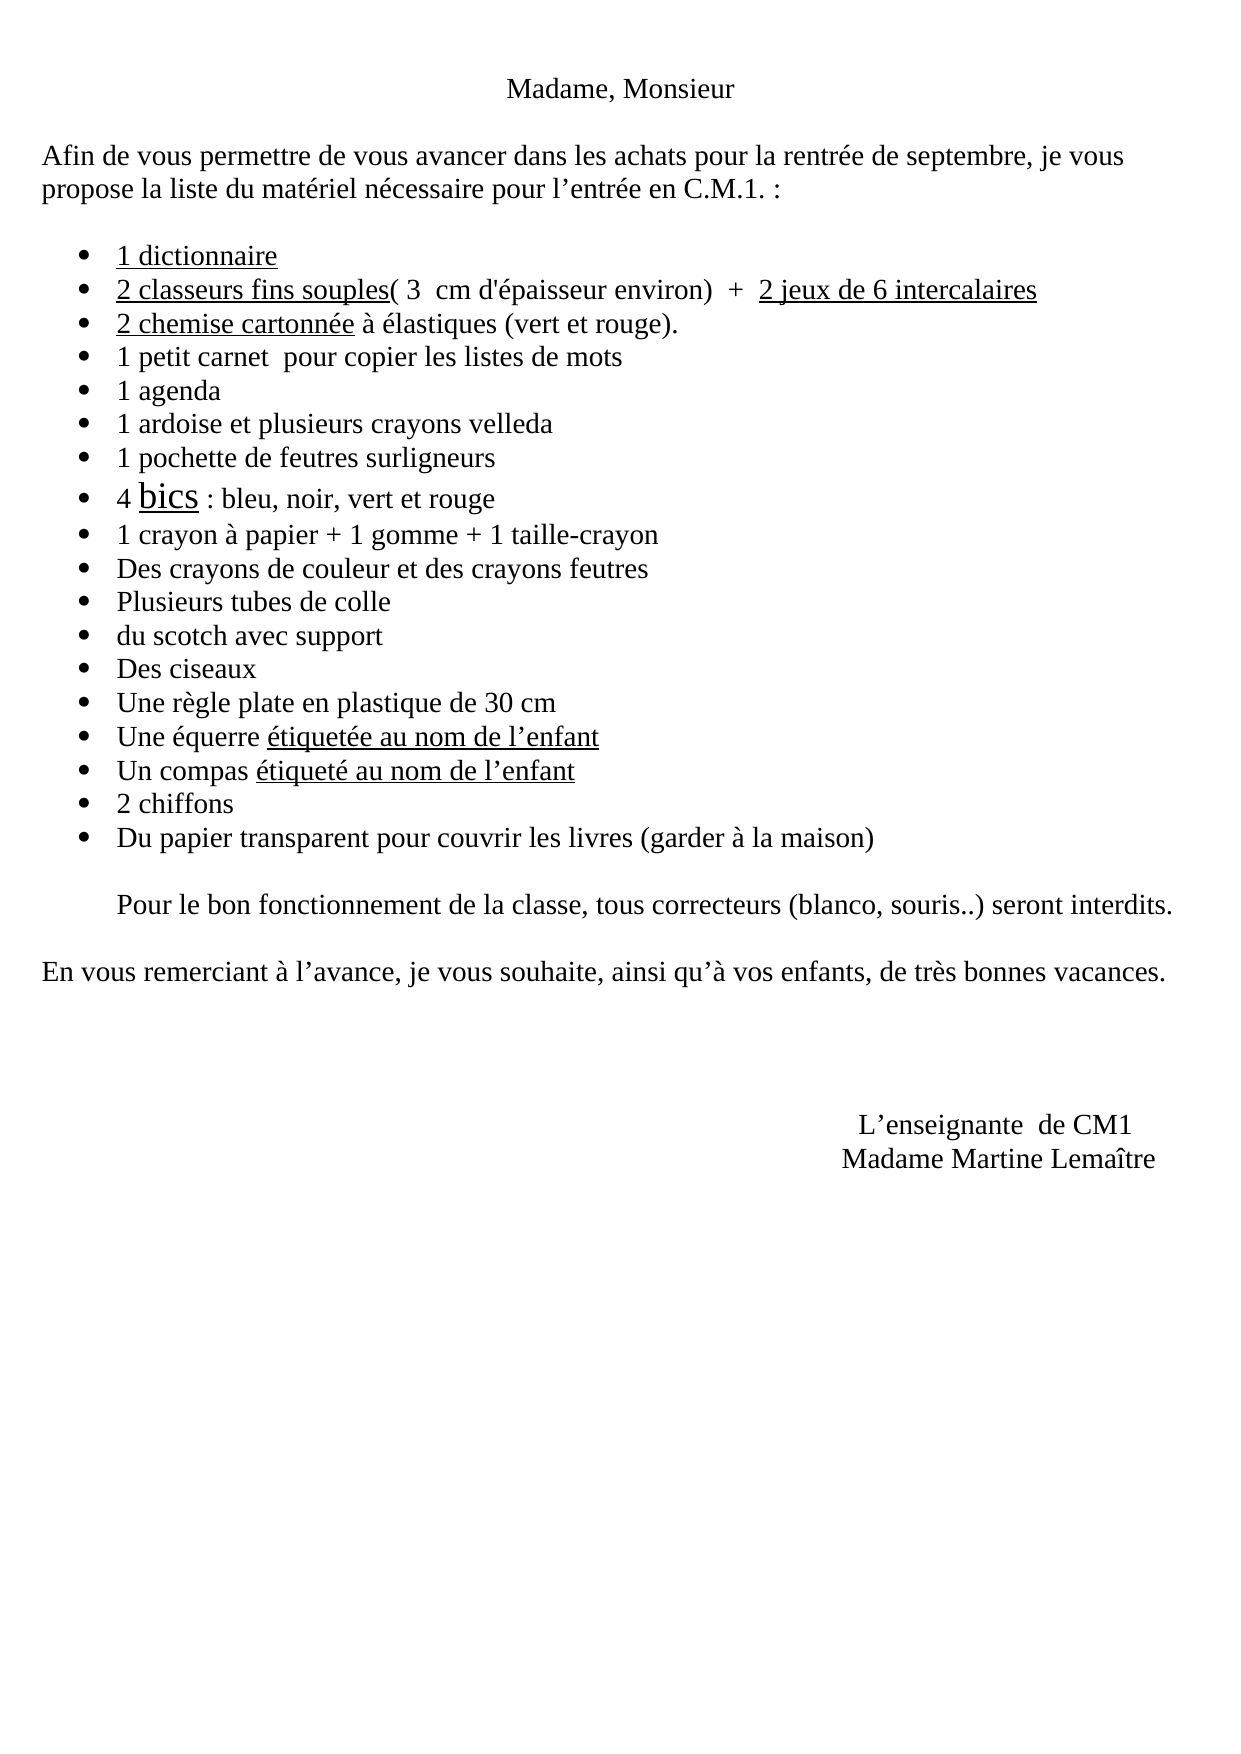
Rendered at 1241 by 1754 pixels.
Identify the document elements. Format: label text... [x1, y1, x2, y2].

list 1 dictionnaire [79, 238, 1199, 272]
list Des ciseaux [79, 652, 1199, 685]
list 1 pochette de feutres surligneurs [79, 440, 1199, 474]
list 2 chemise cartonnée à élastiques (vert et rouge). [79, 306, 1199, 339]
list 1 ardoise et plusieurs crayons velleda [79, 407, 1199, 440]
list Une équerre étiquetée au nom de l’enfant [79, 719, 1199, 753]
list 4 bics : bleu, noir, vert et rouge [79, 474, 1199, 517]
list Du papier transparent pour couvrir les livres (garder à la maison) [79, 820, 1199, 853]
text Madame, Monsieur [41, 71, 1199, 104]
list Pour le bon fonctionnement de la classe, tous correcteurs (blanco, souris..) seront interdits. [79, 853, 1199, 921]
list 1 agenda [79, 373, 1199, 407]
text En vous remerciant à l’avance, je vous souhaite, ainsi qu’à vos enfants, de très bonnes vacances. [41, 954, 1199, 988]
list 1 petit carnet pour copier les listes de mots [79, 339, 1199, 373]
text Afin de vous permettre de vous avancer dans les achats pour la rentrée de septembre, je vous propose la liste du matériel nécessaire pour l’entrée en C.M.1. : [41, 138, 1199, 205]
list Plusieurs tubes de colle [79, 584, 1199, 618]
list Une règle plate en plastique de 30 cm [79, 685, 1199, 719]
list Un compas étiqueté au nom de l’enfant [79, 753, 1199, 786]
subtitle L’enseignante de CM1 Madame Martine Lemaître [558, 1107, 1199, 1174]
list 2 classeurs fins souples( 3 cm d'épaisseur environ) + 2 jeux de 6 intercalaires [79, 272, 1199, 306]
list 1 crayon à papier + 1 gomme + 1 taille-crayon [79, 517, 1199, 551]
list Des crayons de couleur et des crayons feutres [79, 551, 1199, 584]
list du scotch avec support [79, 618, 1199, 652]
list 2 chiffons [79, 786, 1199, 820]
